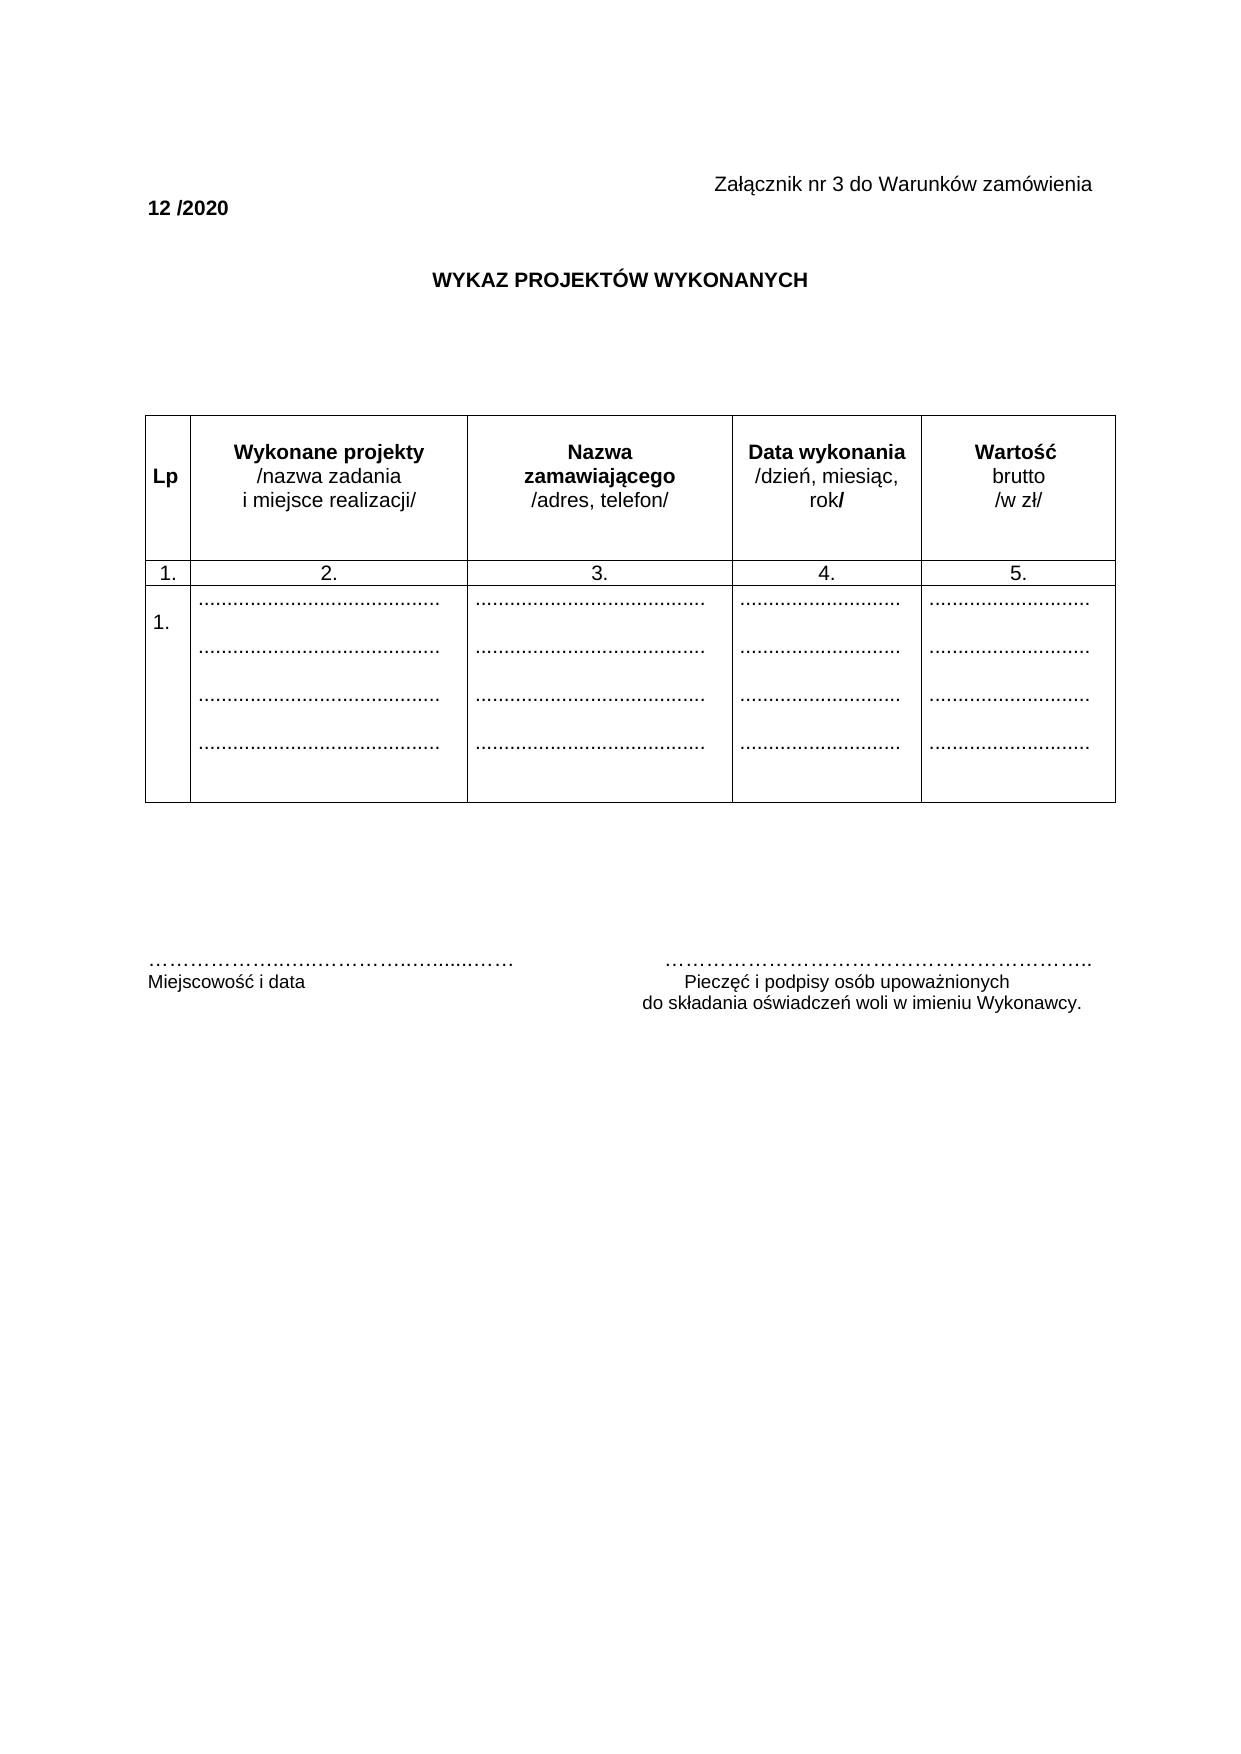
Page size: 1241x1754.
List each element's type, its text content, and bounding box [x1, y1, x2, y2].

table_cell 1. [146, 561, 190, 585]
table_cell .......................................... .......................................... .......................................... .......................................... [191, 586, 467, 802]
table_cell 2. [191, 561, 467, 585]
subtitle WYKAZ PROJEKTÓW WYKONANYCH [148, 267, 1093, 291]
table_cell ............................ ............................ ............................ ............................ [733, 586, 921, 802]
text do składania oświadczeń woli w imieniu Wykonawcy. [516, 992, 1093, 1013]
table_header Lp [146, 416, 190, 560]
text ………………..…..…………..….......…… …………………………………………………….. [148, 946, 1093, 970]
table_cell 4. [733, 561, 921, 585]
text Miejscowość i data Pieczęć i podpisy osób upoważnionych [148, 970, 1093, 992]
subtitle Załącznik nr 3 do Warunków zamówienia [148, 172, 1093, 196]
text 12 /2020 [148, 196, 1093, 219]
table_cell 5. [922, 561, 1115, 585]
table_cell 3. [468, 561, 732, 585]
table_cell ........................................ ........................................ ........................................ ........................................ [468, 586, 732, 802]
table_header Wartość brutto /w zł/ [922, 416, 1115, 560]
table_cell ............................ ............................ ............................ ............................ [922, 586, 1115, 802]
table_header Wykonane projekty /nazwa zadania i miejsce realizacji/ [191, 416, 467, 560]
table_cell 1. [146, 586, 190, 802]
table_header Nazwa zamawiającego /adres, telefon/ [468, 416, 732, 560]
table_header Data wykonania /dzień, miesiąc, rok/ [733, 416, 921, 560]
